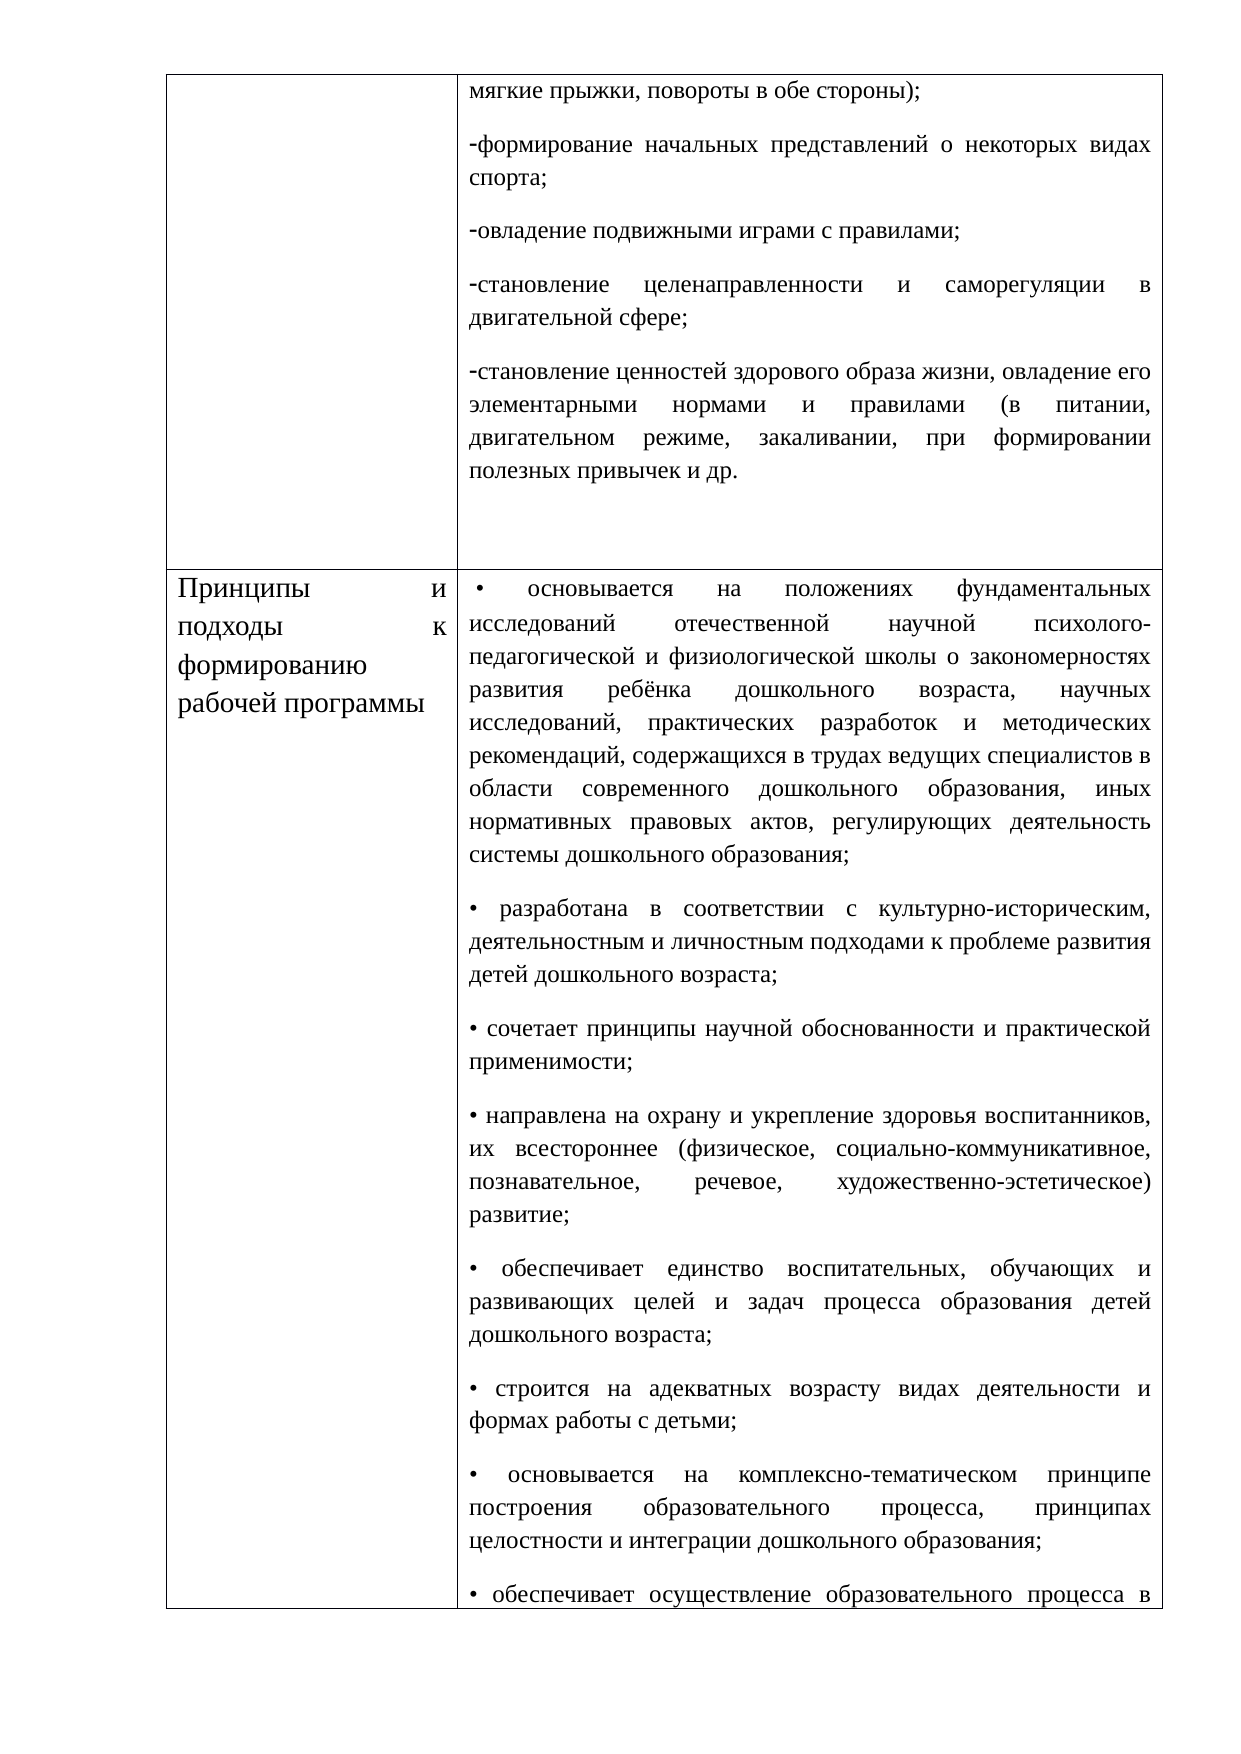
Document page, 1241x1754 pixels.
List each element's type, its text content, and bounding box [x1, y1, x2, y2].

table_cell • основывается на положениях фундаментальных исследований отечественной научной психолого-педагогической и физиологической школы о закономерностях развития ребёнка дошкольного возраста, научных исследований, практических разработок и методических рекомендаций, содержащихся в трудах ведущих специалистов в области современного дошкольного образования, иных нормативных правовых актов, регулирующих деятельность системы дошкольного образования; • разработана в соответствии с культурно-историческим, деятельностным и личностным подходами к проблеме развития детей дошкольного возраста; • сочетает принципы научной обоснованности и практической применимости; • направлена на охрану и укрепление здоровья воспитанников, их всестороннее (физическое, социально-коммуникативное, познавательное, речевое, художественно-эстетическое) развитие; • обеспечивает единство воспитательных, обучающих и развивающих целей и задач процесса образования детей дошкольного возраста; • строится на адекватных возрасту видах деятельности и формах работы с детьми; • основывается на комплексно-тематическом принципе построения образовательного процесса, принципах целостности и интеграции дошкольного образования; • обеспечивает осуществление образовательного процесса в [458, 570, 1162, 1608]
table_cell мягкие прыжки, повороты в обе стороны); формирование начальных представлений о некоторых видах спорта; овладение подвижными играми с правилами; становление целенаправленности и саморегуляции в двигательной сфере; становление ценностей здорового образа жизни, овладение его элементарными нормами и правилами (в питании, двигательном режиме, закаливании, при формировании полезных привычек и др. [458, 75, 1162, 569]
table_cell [167, 75, 457, 569]
table_cell Принципы и подходы к формированию рабочей программы [167, 570, 457, 1608]
